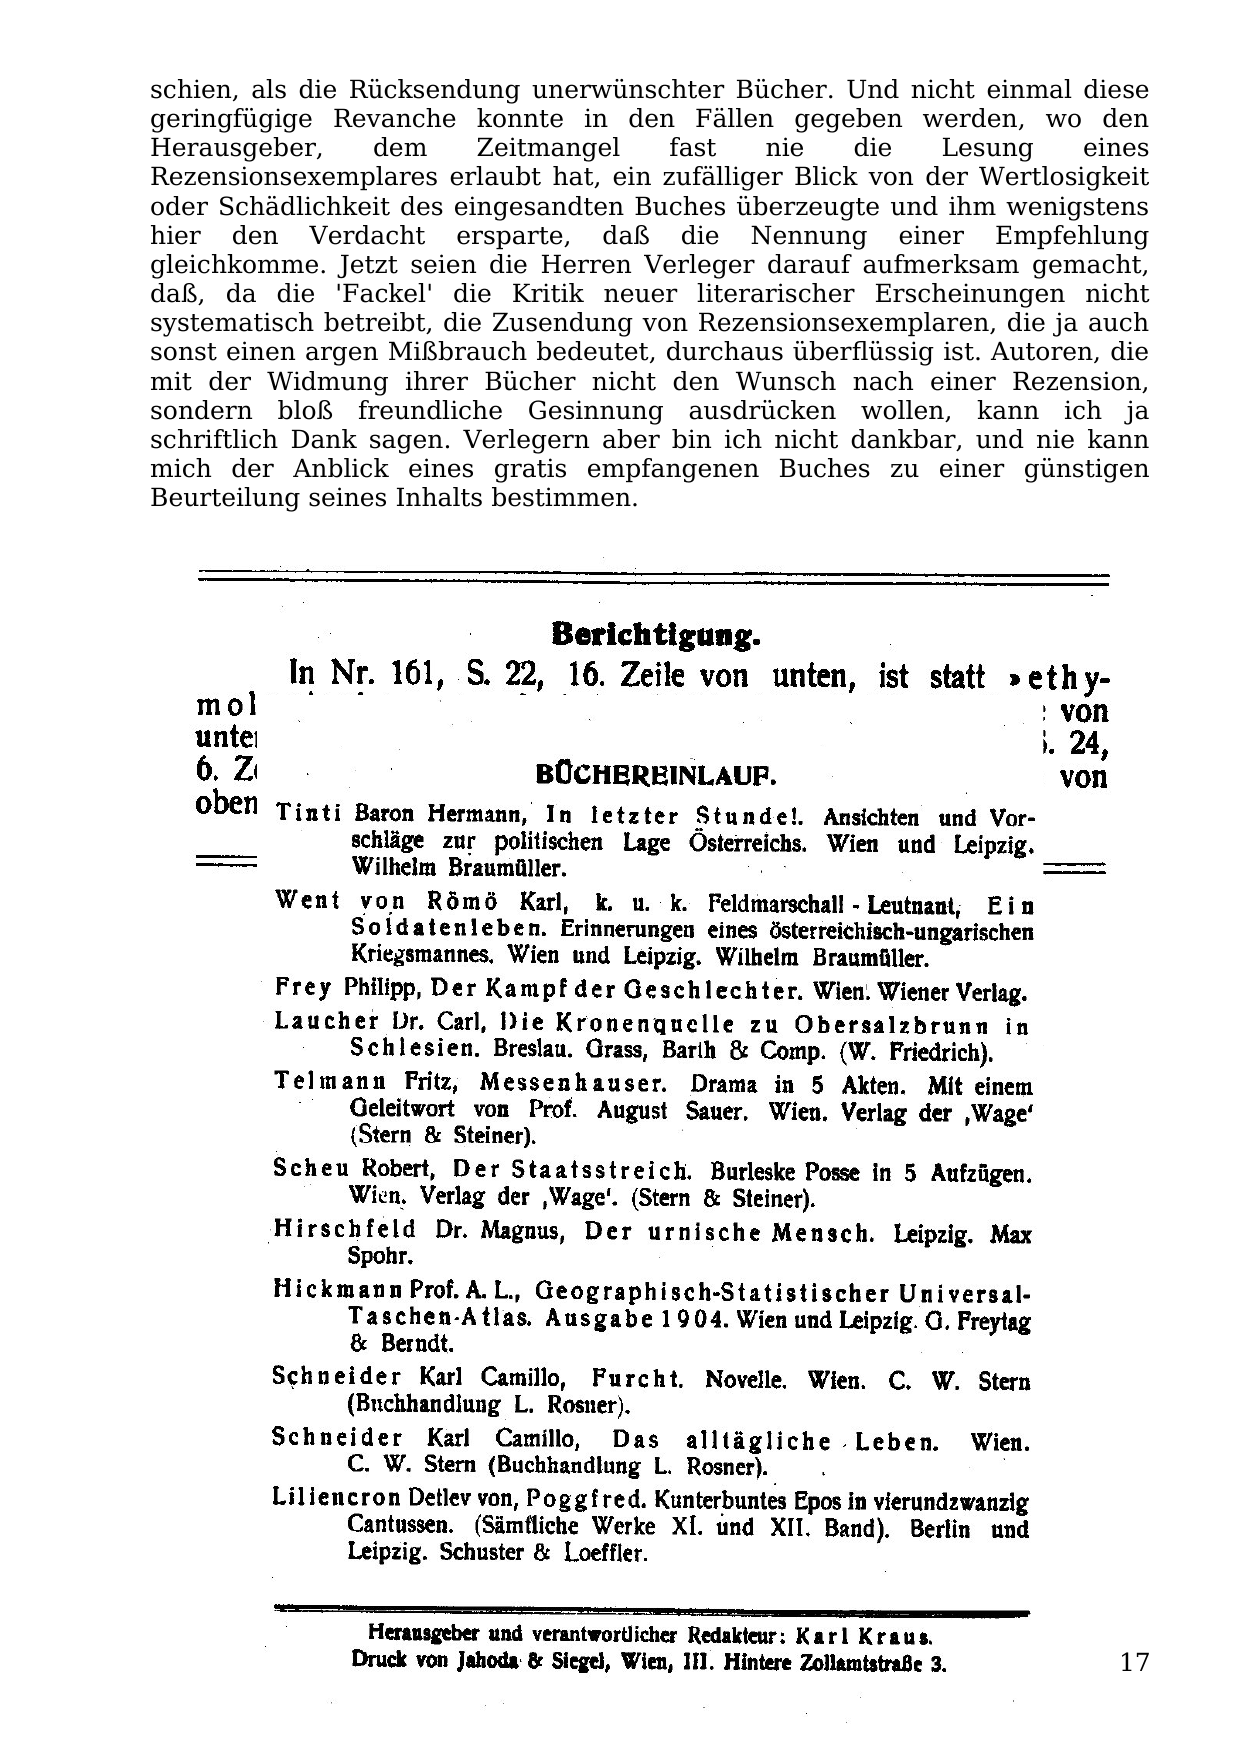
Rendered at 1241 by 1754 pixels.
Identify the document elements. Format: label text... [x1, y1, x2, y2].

picture [189, 541, 1112, 1754]
text schien, als die Rücksendung unerwünschter Bücher. Und nicht einmal diese geringfügige Revanche konnte in den Fällen gegeben werden, wo den Herausgeber, dem Zeitmangel fast nie die Lesung eines Rezensionsexemplares erlaubt hat, ein zufälliger Blick von der Wertlosigkeit oder Schädlichkeit des eingesandten Buches überzeugte und ihm wenigstens hier den Verdacht ersparte, daß die Nennung einer Empfehlung gleichkomme. Jetzt seien die Herren Verleger darauf aufmerksam gemacht, daß, da die 'Fackel' die Kritik neuer literarischer Erscheinungen nicht systematisch betreibt, die Zusendung von Rezensionsexemplaren, die ja auch sonst einen argen Mißbrauch bedeutet, durchaus überflüssig ist. Autoren, die mit der Widmung ihrer Bücher nicht den Wunsch nach einer Rezension, sondern bloß freundliche Gesinnung ausdrücken wollen, kann ich ja schriftlich Dank sagen. Verlegern aber bin ich nicht dankbar, und nie kann mich der Anblick eines gratis empfangenen Buches zu einer günstigen Beurteilung seines Inhalts bestimmen. [150, 75, 1151, 512]
